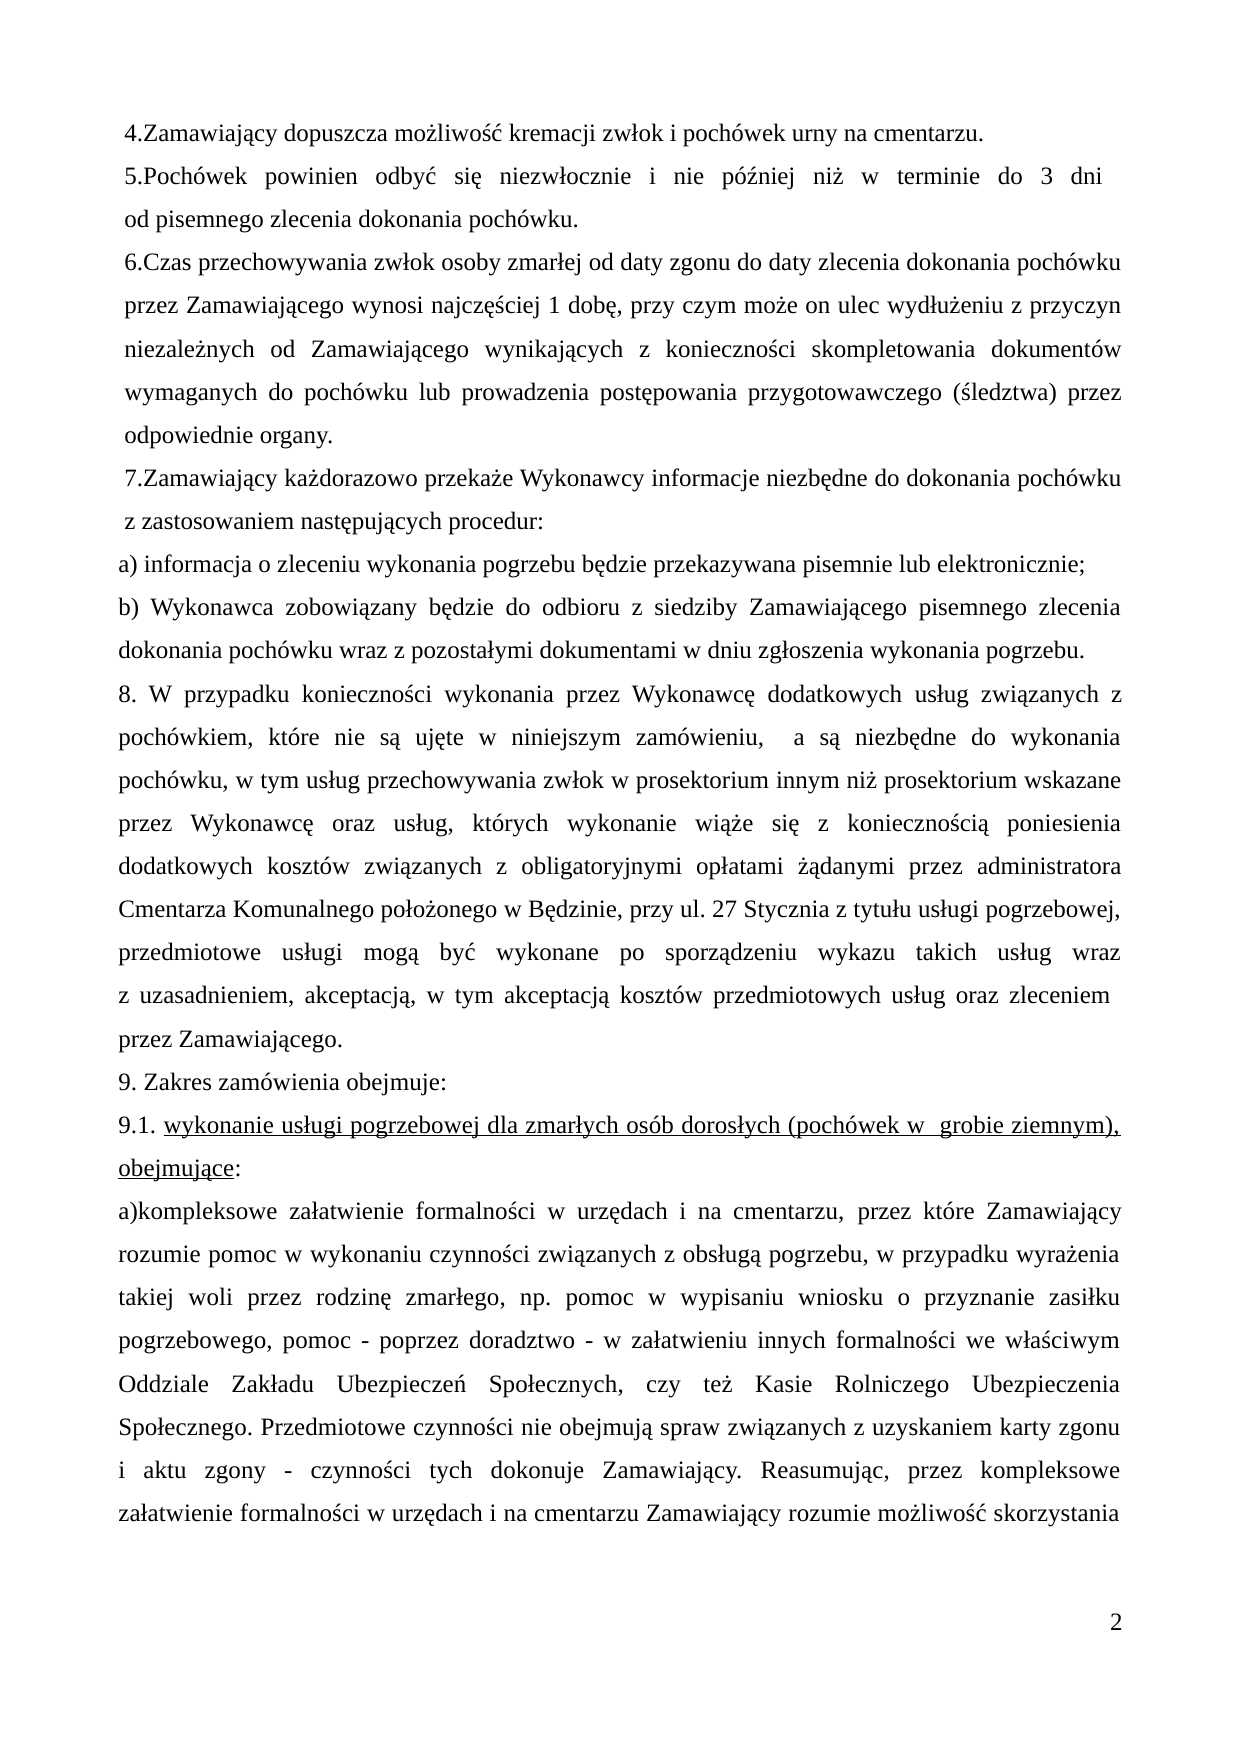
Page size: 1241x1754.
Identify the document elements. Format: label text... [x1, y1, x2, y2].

list 7.Zamawiający każdorazowo przekaże Wykonawcy informacje niezbędne do dokonania pochówku z zastosowaniem następujących procedur: [124, 463, 1122, 535]
list a)kompleksowe załatwienie formalności w urzędach i na cmentarzu, przez które Zamawiający rozumie pomoc w wykonaniu czynności związanych z obsługą pogrzebu, w przypadku wyrażenia takiej woli przez rodzinę zmarłego, np. pomoc w wypisaniu wniosku o przyznanie zasiłku pogrzebowego, pomoc - poprzez doradztwo - w załatwieniu innych formalności we właściwym Oddziale Zakładu Ubezpieczeń Społecznych, czy też Kasie Rolniczego Ubezpieczenia Społecznego. Przedmiotowe czynności nie obejmują spraw związanych z uzyskaniem karty zgonu i aktu zgony - czynności tych dokonuje Zamawiający. Reasumując, przez kompleksowe załatwienie formalności w urzędach i na cmentarzu Zamawiający rozumie możliwość skorzystania [118, 1196, 1122, 1527]
list 9. Zakres zamówienia obejmuje: [118, 1067, 1122, 1096]
list b) Wykonawca zobowiązany będzie do odbioru z siedziby Zamawiającego pisemnego zlecenia dokonania pochówku wraz z pozostałymi dokumentami w dniu zgłoszenia wykonania pogrzebu. [118, 592, 1122, 664]
list 4.Zamawiający dopuszcza możliwość kremacji zwłok i pochówek urny na cmentarzu. [124, 118, 1122, 147]
list 5.Pochówek powinien odbyć się niezwłocznie i nie później niż w terminie do 3 dni od pisemnego zlecenia dokonania pochówku. [124, 161, 1122, 233]
list 6.Czas przechowywania zwłok osoby zmarłej od daty zgonu do daty zlecenia dokonania pochówku przez Zamawiającego wynosi najczęściej 1 dobę, przy czym może on ulec wydłużeniu z przyczyn niezależnych od Zamawiającego wynikających z konieczności skompletowania dokumentów wymaganych do pochówku lub prowadzenia postępowania przygotowawczego (śledztwa) przez odpowiednie organy. [124, 247, 1122, 449]
list a) informacja o zleceniu wykonania pogrzebu będzie przekazywana pisemnie lub elektronicznie; [118, 549, 1122, 578]
list 8. W przypadku konieczności wykonania przez Wykonawcę dodatkowych usług związanych z pochówkiem, które nie są ujęte w niniejszym zamówieniu, a są niezbędne do wykonania pochówku, w tym usług przechowywania zwłok w prosektorium innym niż prosektorium wskazane przez Wykonawcę oraz usług, których wykonanie wiąże się z koniecznością poniesienia dodatkowych kosztów związanych z obligatoryjnymi opłatami żądanymi przez administratora Cmentarza Komunalnego położonego w Będzinie, przy ul. 27 Stycznia z tytułu usługi pogrzebowej, przedmiotowe usługi mogą być wykonane po sporządzeniu wykazu takich usług wraz z uzasadnieniem, akceptacją, w tym akceptacją kosztów przedmiotowych usług oraz zleceniem przez Zamawiającego. [118, 679, 1122, 1052]
text 9.1. wykonanie usługi pogrzebowej dla zmarłych osób dorosłych (pochówek w grobie ziemnym), obejmujące: [118, 1110, 1122, 1182]
